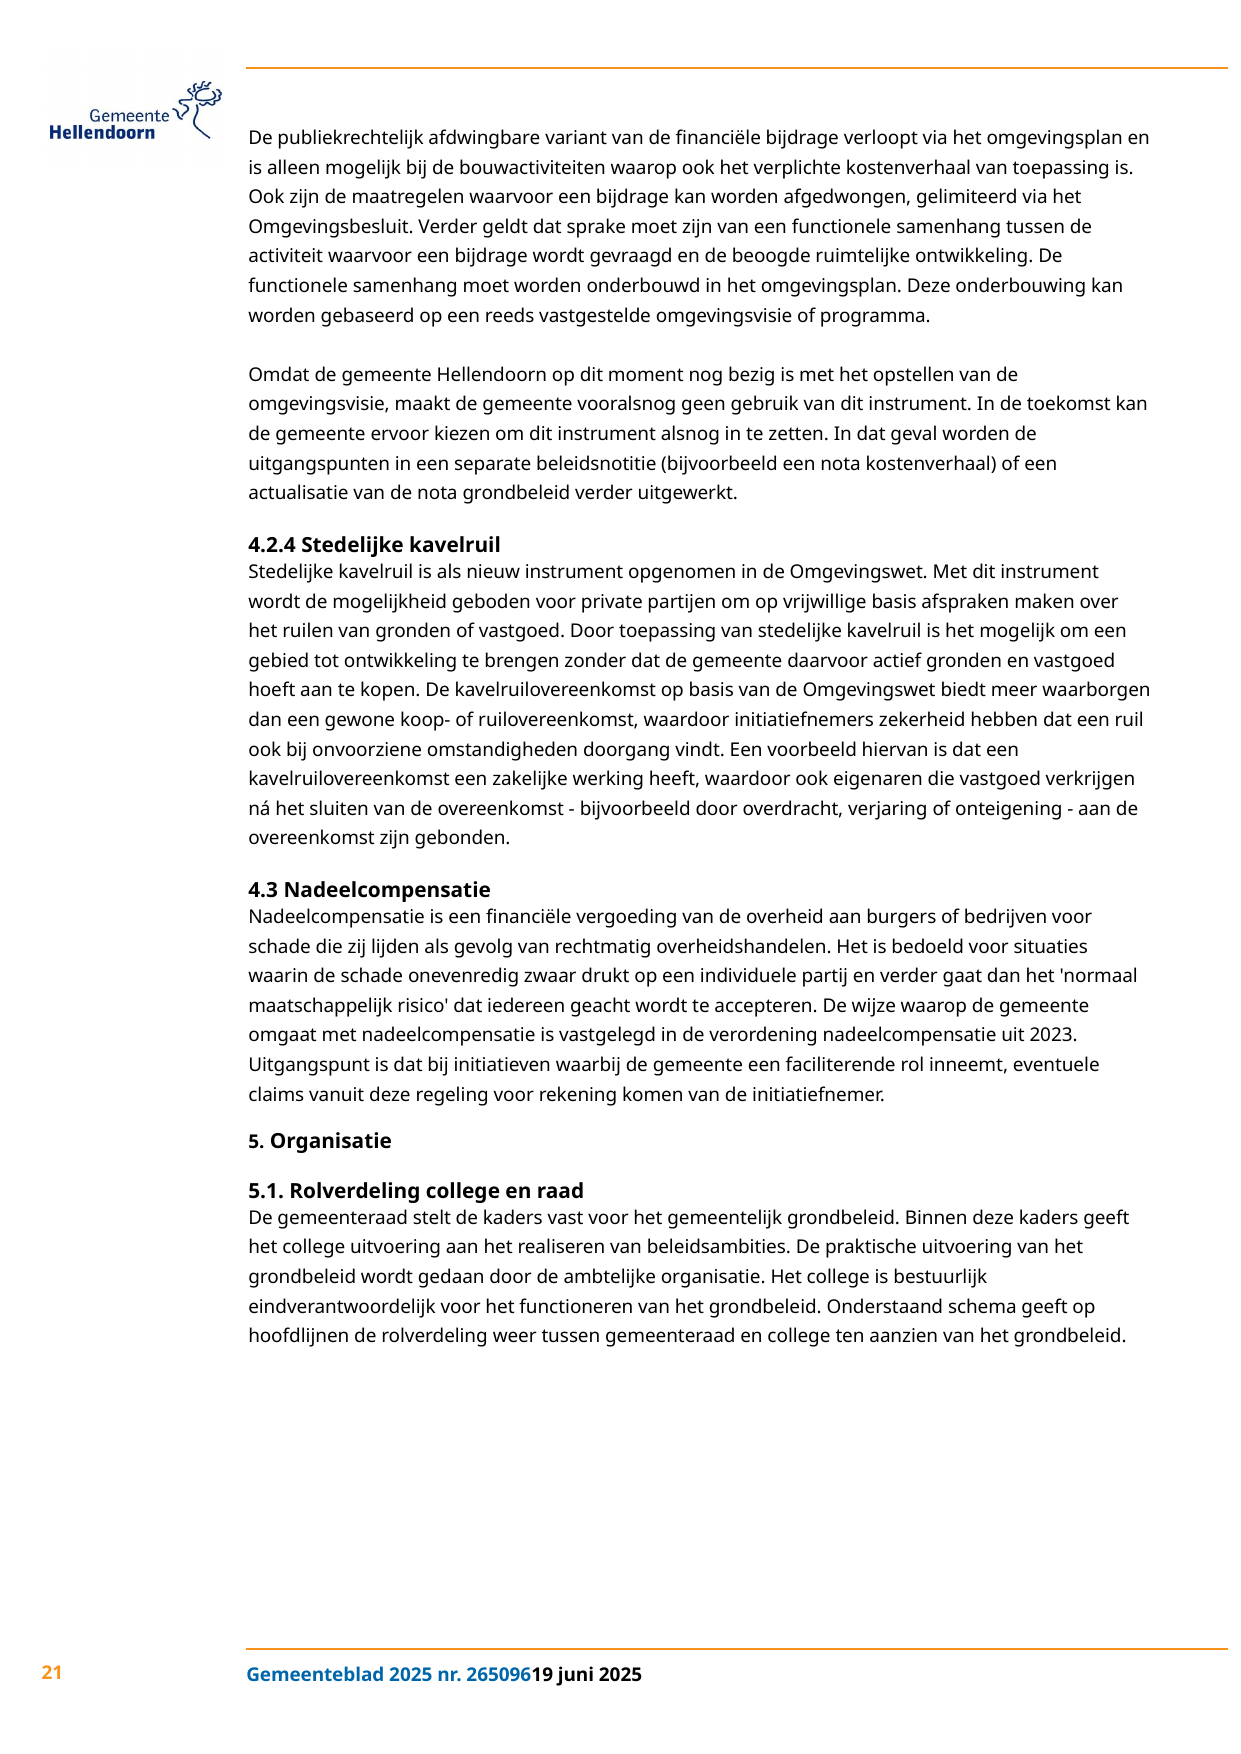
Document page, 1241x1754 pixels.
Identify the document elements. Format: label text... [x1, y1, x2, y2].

text De gemeenteraad stelt de kaders vast voor het gemeentelijk grondbeleid. Binnen deze kaders geeft het college uitvoering aan het realiseren van beleidsambities. De praktische uitvoering van het grondbeleid wordt gedaan door de ambtelijke organisatie. Het college is bestuurlijk eindverantwoordelijk voor het functioneren van het grondbeleid. Onderstaand schema geeft op hoofdlijnen de rolverdeling weer tussen gemeenteraad en college ten aanzien van het grondbeleid. [248, 1204, 1152, 1348]
text 5.1. Rolverdeling college en raad [248, 1176, 1152, 1204]
text De publiekrechtelijk afdwingbare variant van de financiële bijdrage verloopt via het omgevingsplan en is alleen mogelijk bij de bouwactiviteiten waarop ook het verplichte kostenverhaal van toepassing is. Ook zijn de maatregelen waarvoor een bijdrage kan worden afgedwongen, gelimiteerd via het Omgevingsbesluit. Verder geldt dat sprake moet zijn van een functionele samenhang tussen de activiteit waarvoor een bijdrage wordt gevraagd en de beoogde ruimtelijke ontwikkeling. De functionele samenhang moet worden onderbouwd in het omgevingsplan. Deze onderbouwing kan worden gebaseerd op een reeds vastgestelde omgevingsvisie of programma. [248, 124, 1152, 328]
picture [41, 47, 231, 172]
text 4.2.4 Stedelijke kavelruil [248, 530, 1152, 558]
text 5. Organisatie [248, 1126, 1152, 1155]
text Stedelijke kavelruil is als nieuw instrument opgenomen in de Omgevingswet. Met dit instrument wordt de mogelijkheid geboden voor private partijen om op vrijwillige basis afspraken maken over het ruilen van gronden of vastgoed. Door toepassing van stedelijke kavelruil is het mogelijk om een gebied tot ontwikkeling te brengen zonder dat de gemeente daarvoor actief gronden en vastgoed hoeft aan te kopen. De kavelruilovereenkomst op basis van de Omgevingswet biedt meer waarborgen dan een gewone koop- of ruilovereenkomst, waardoor initiatiefnemers zekerheid hebben dat een ruil ook bij onvoorziene omstandigheden doorgang vindt. Een voorbeeld hiervan is dat een kavelruilovereenkomst een zakelijke werking heeft, waardoor ook eigenaren die vastgoed verkrijgen ná het sluiten van de overeenkomst - bijvoorbeeld door overdracht, verjaring of onteigening - aan de overeenkomst zijn gebonden. [248, 558, 1152, 850]
text 4.3 Nadeelcompensatie [248, 875, 1152, 903]
text Nadeelcompensatie is een financiële vergoeding van de overheid aan burgers of bedrijven voor schade die zij lijden als gevolg van rechtmatig overheidshandelen. Het is bedoeld voor situaties waarin de schade onevenredig zwaar drukt op een individuele partij en verder gaat dan het 'normaal maatschappelijk risico' dat iedereen geacht wordt te accepteren. De wijze waarop de gemeente omgaat met nadeelcompensatie is vastgelegd in de verordening nadeelcompensatie uit 2023. Uitgangspunt is dat bij initiatieven waarbij de gemeente een faciliterende rol inneemt, eventuele claims vanuit deze regeling voor rekening komen van de initiatiefnemer. [248, 903, 1152, 1107]
text Omdat de gemeente Hellendoorn op dit moment nog bezig is met het opstellen van de omgevingsvisie, maakt de gemeente vooralsnog geen gebruik van dit instrument. In de toekomst kan de gemeente ervoor kiezen om dit instrument alsnog in te zetten. In dat geval worden de uitgangspunten in een separate beleidsnotitie (bijvoorbeeld een nota kostenverhaal) of een actualisatie van de nota grondbeleid verder uitgewerkt. [248, 361, 1152, 505]
